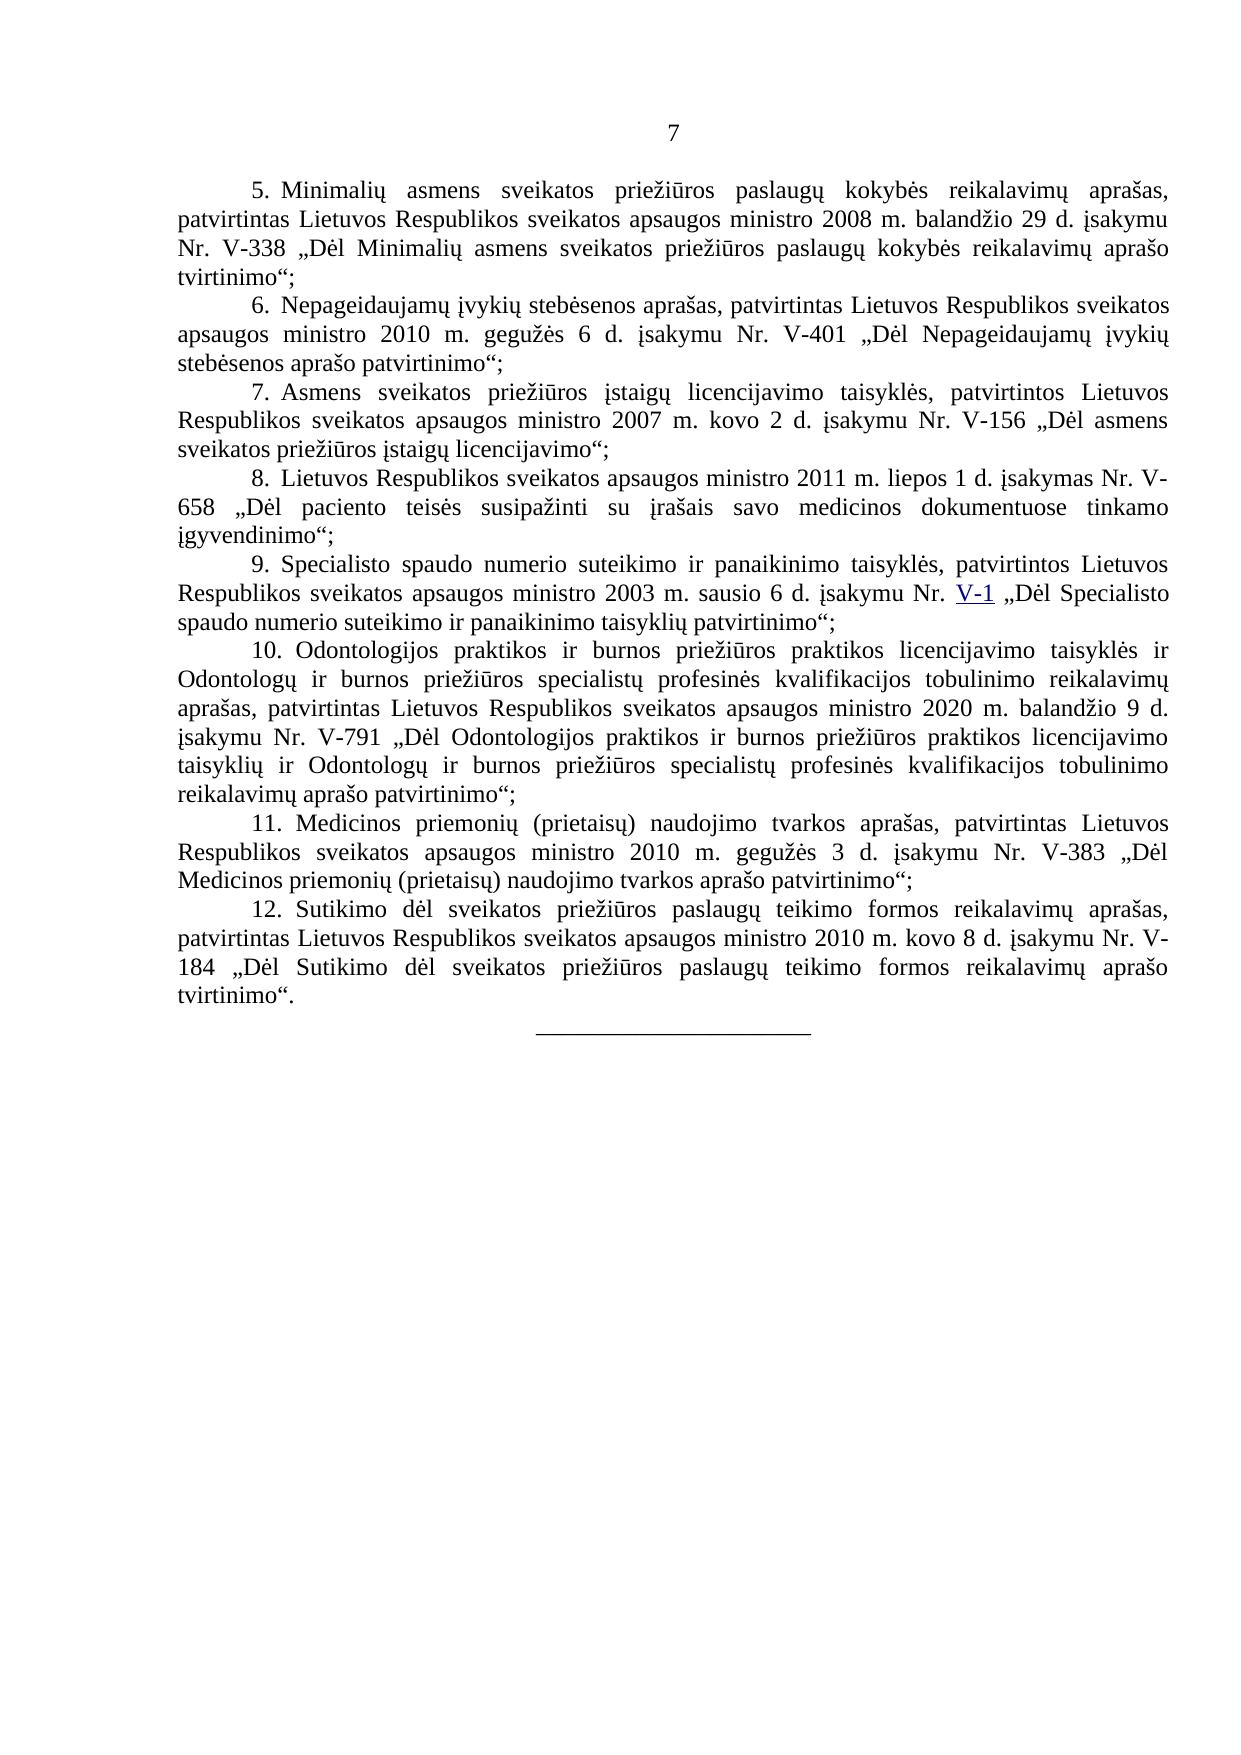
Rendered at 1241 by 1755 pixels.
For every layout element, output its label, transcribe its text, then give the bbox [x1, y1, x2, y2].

text 8. Lietuvos Respublikos sveikatos apsaugos ministro 2011 m. liepos 1 d. įsakymas Nr. V-658 „Dėl paciento teisės susipažinti su įrašais savo medicinos dokumentuose tinkamo įgyvendinimo“; [177, 463, 1169, 549]
text 7. Asmens sveikatos priežiūros įstaigų licencijavimo taisyklės, patvirtintos Lietuvos Respublikos sveikatos apsaugos ministro 2007 m. kovo 2 d. įsakymu Nr. V-156 „Dėl asmens sveikatos priežiūros įstaigų licencijavimo“; [177, 377, 1169, 463]
text 9. Specialisto spaudo numerio suteikimo ir panaikinimo taisyklės, patvirtintos Lietuvos Respublikos sveikatos apsaugos ministro 2003 m. sausio 6 d. įsakymu Nr. V-1 „Dėl Specialisto spaudo numerio suteikimo ir panaikinimo taisyklių patvirtinimo“; [177, 549, 1169, 636]
text 12. Sutikimo dėl sveikatos priežiūros paslaugų teikimo formos reikalavimų aprašas, patvirtintas Lietuvos Respublikos sveikatos apsaugos ministro 2010 m. kovo 8 d. įsakymu Nr. V-184 „Dėl Sutikimo dėl sveikatos priežiūros paslaugų teikimo formos reikalavimų aprašo tvirtinimo“. [177, 894, 1169, 1009]
text 6. Nepageidaujamų įvykių stebėsenos aprašas, patvirtintas Lietuvos Respublikos sveikatos apsaugos ministro 2010 m. gegužės 6 d. įsakymu Nr. V-401 „Dėl Nepageidaujamų įvykių stebėsenos aprašo patvirtinimo“; [177, 291, 1169, 377]
text ______________________ [177, 1009, 1169, 1038]
text 5. Minimalių asmens sveikatos priežiūros paslaugų kokybės reikalavimų aprašas, patvirtintas Lietuvos Respublikos sveikatos apsaugos ministro 2008 m. balandžio 29 d. įsakymu Nr. V-338 „Dėl Minimalių asmens sveikatos priežiūros paslaugų kokybės reikalavimų aprašo tvirtinimo“; [177, 176, 1169, 291]
text 10. Odontologijos praktikos ir burnos priežiūros praktikos licencijavimo taisyklės ir Odontologų ir burnos priežiūros specialistų profesinės kvalifikacijos tobulinimo reikalavimų aprašas, patvirtintas Lietuvos Respublikos sveikatos apsaugos ministro 2020 m. balandžio 9 d. įsakymu Nr. V-791 „Dėl Odontologijos praktikos ir burnos priežiūros praktikos licencijavimo taisyklių ir Odontologų ir burnos priežiūros specialistų profesinės kvalifikacijos tobulinimo reikalavimų aprašo patvirtinimo“; [177, 636, 1169, 808]
text 11. Medicinos priemonių (prietaisų) naudojimo tvarkos aprašas, patvirtintas Lietuvos Respublikos sveikatos apsaugos ministro 2010 m. gegužės 3 d. įsakymu Nr. V-383 „Dėl Medicinos priemonių (prietaisų) naudojimo tvarkos aprašo patvirtinimo“; [177, 808, 1169, 894]
